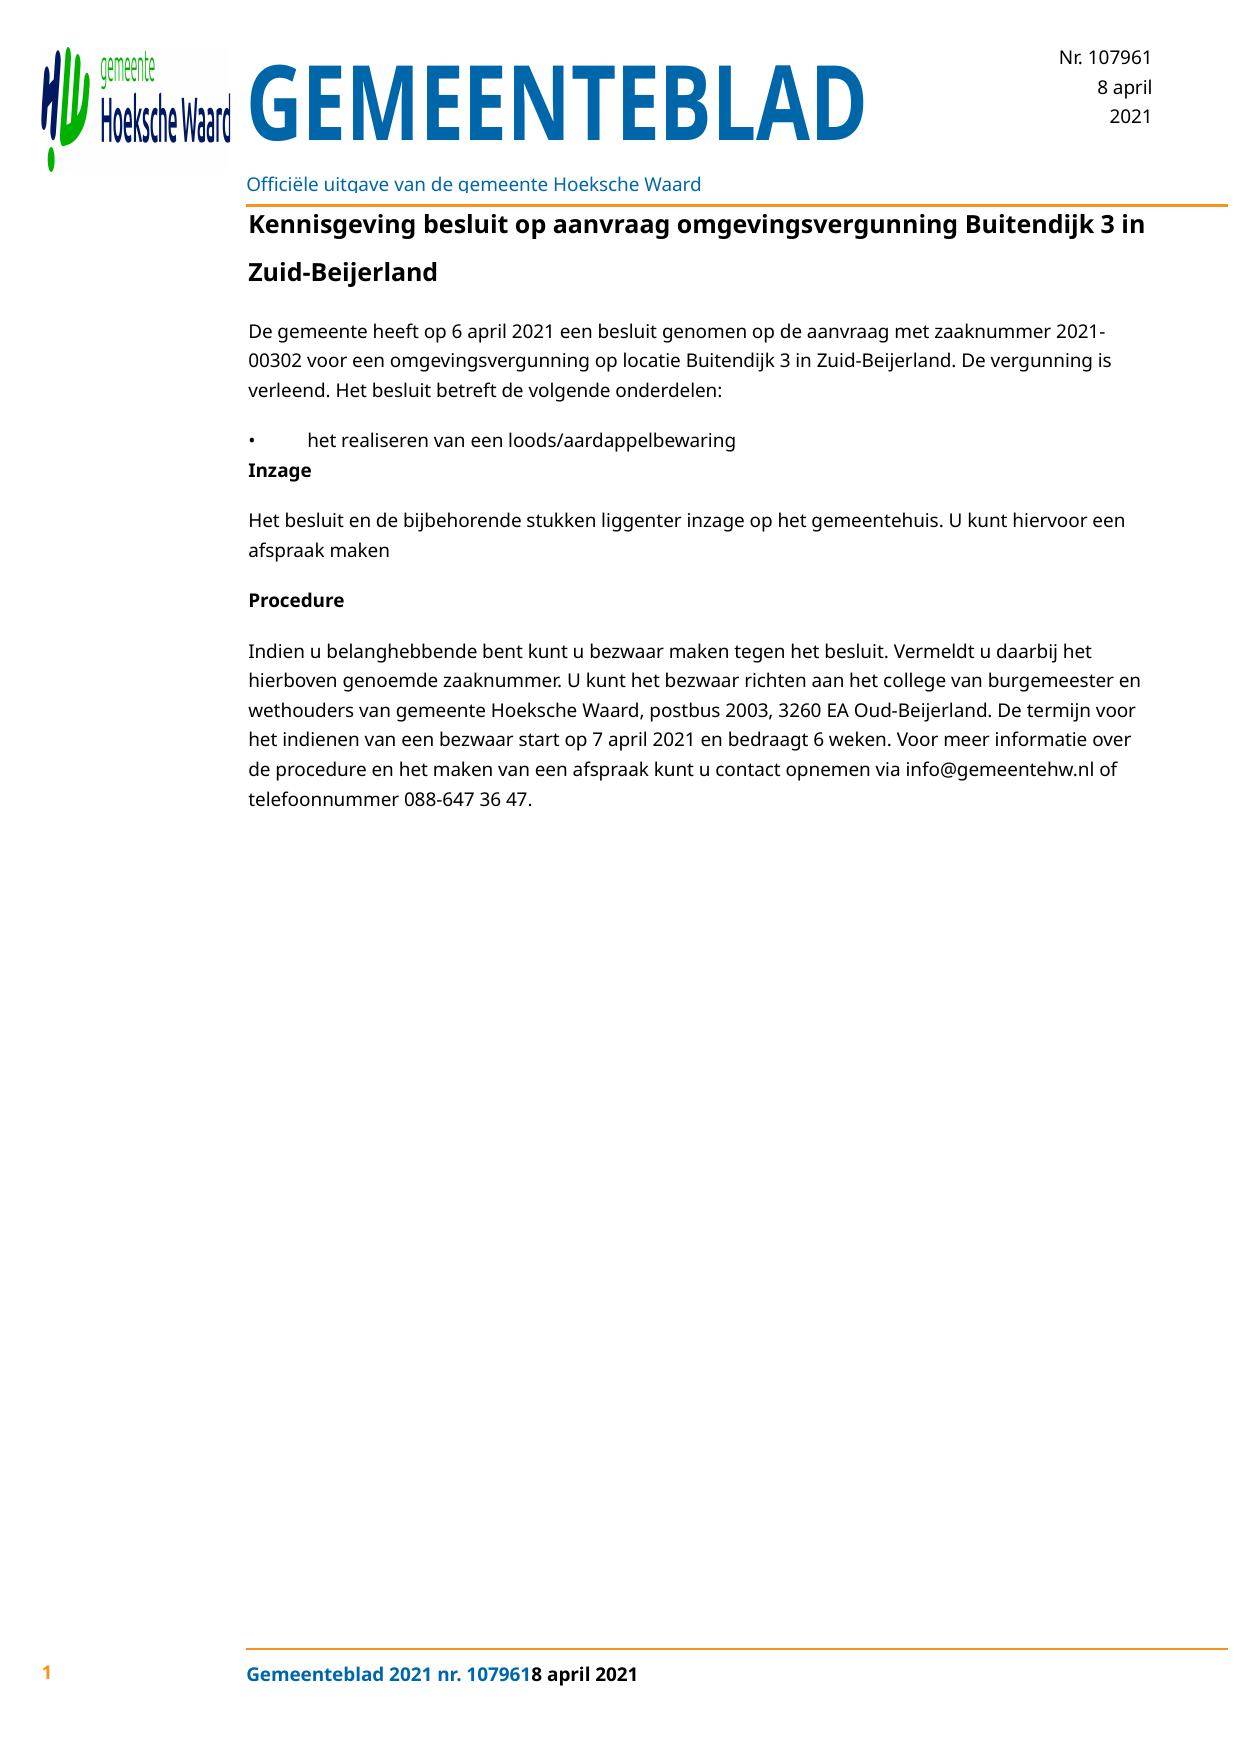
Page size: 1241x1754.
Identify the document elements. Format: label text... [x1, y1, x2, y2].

text Inzage [248, 457, 1152, 483]
picture [41, 47, 231, 172]
text Indien u belanghebbende bent kunt u bezwaar maken tegen het besluit. Vermeldt u daarbij het hierboven genoemde zaaknummer. U kunt het bezwaar richten aan het college van burgemeester en wethouders van gemeente Hoeksche Waard, postbus 2003, 3260 EA Oud-Beijerland. De termijn voor het indienen van een bezwaar start op 7 april 2021 en bedraagt 6 weken. Voor meer informatie over de procedure en het maken van een afspraak kunt u contact opnemen via info@gemeentehw.nl of telefoonnummer 088-647 36 47. [248, 638, 1152, 812]
text De gemeente heeft op 6 april 2021 een besluit genomen op de aanvraag met zaaknummer 2021-00302 voor een omgevingsvergunning op locatie Buitendijk 3 in Zuid-Beijerland. De vergunning is verleend. Het besluit betreft de volgende onderdelen: [248, 318, 1152, 403]
text Het besluit en de bijbehorende stukken liggenter inzage op het gemeentehuis. U kunt hiervoor een afspraak maken [248, 507, 1152, 563]
list het realiseren van een loods/aardappelbewaring [248, 427, 1152, 453]
text Kennisgeving besluit op aanvraag omgevingsvergunning Buitendijk 3 in Zuid-Beijerland [248, 207, 1152, 288]
text Procedure [248, 587, 1152, 613]
